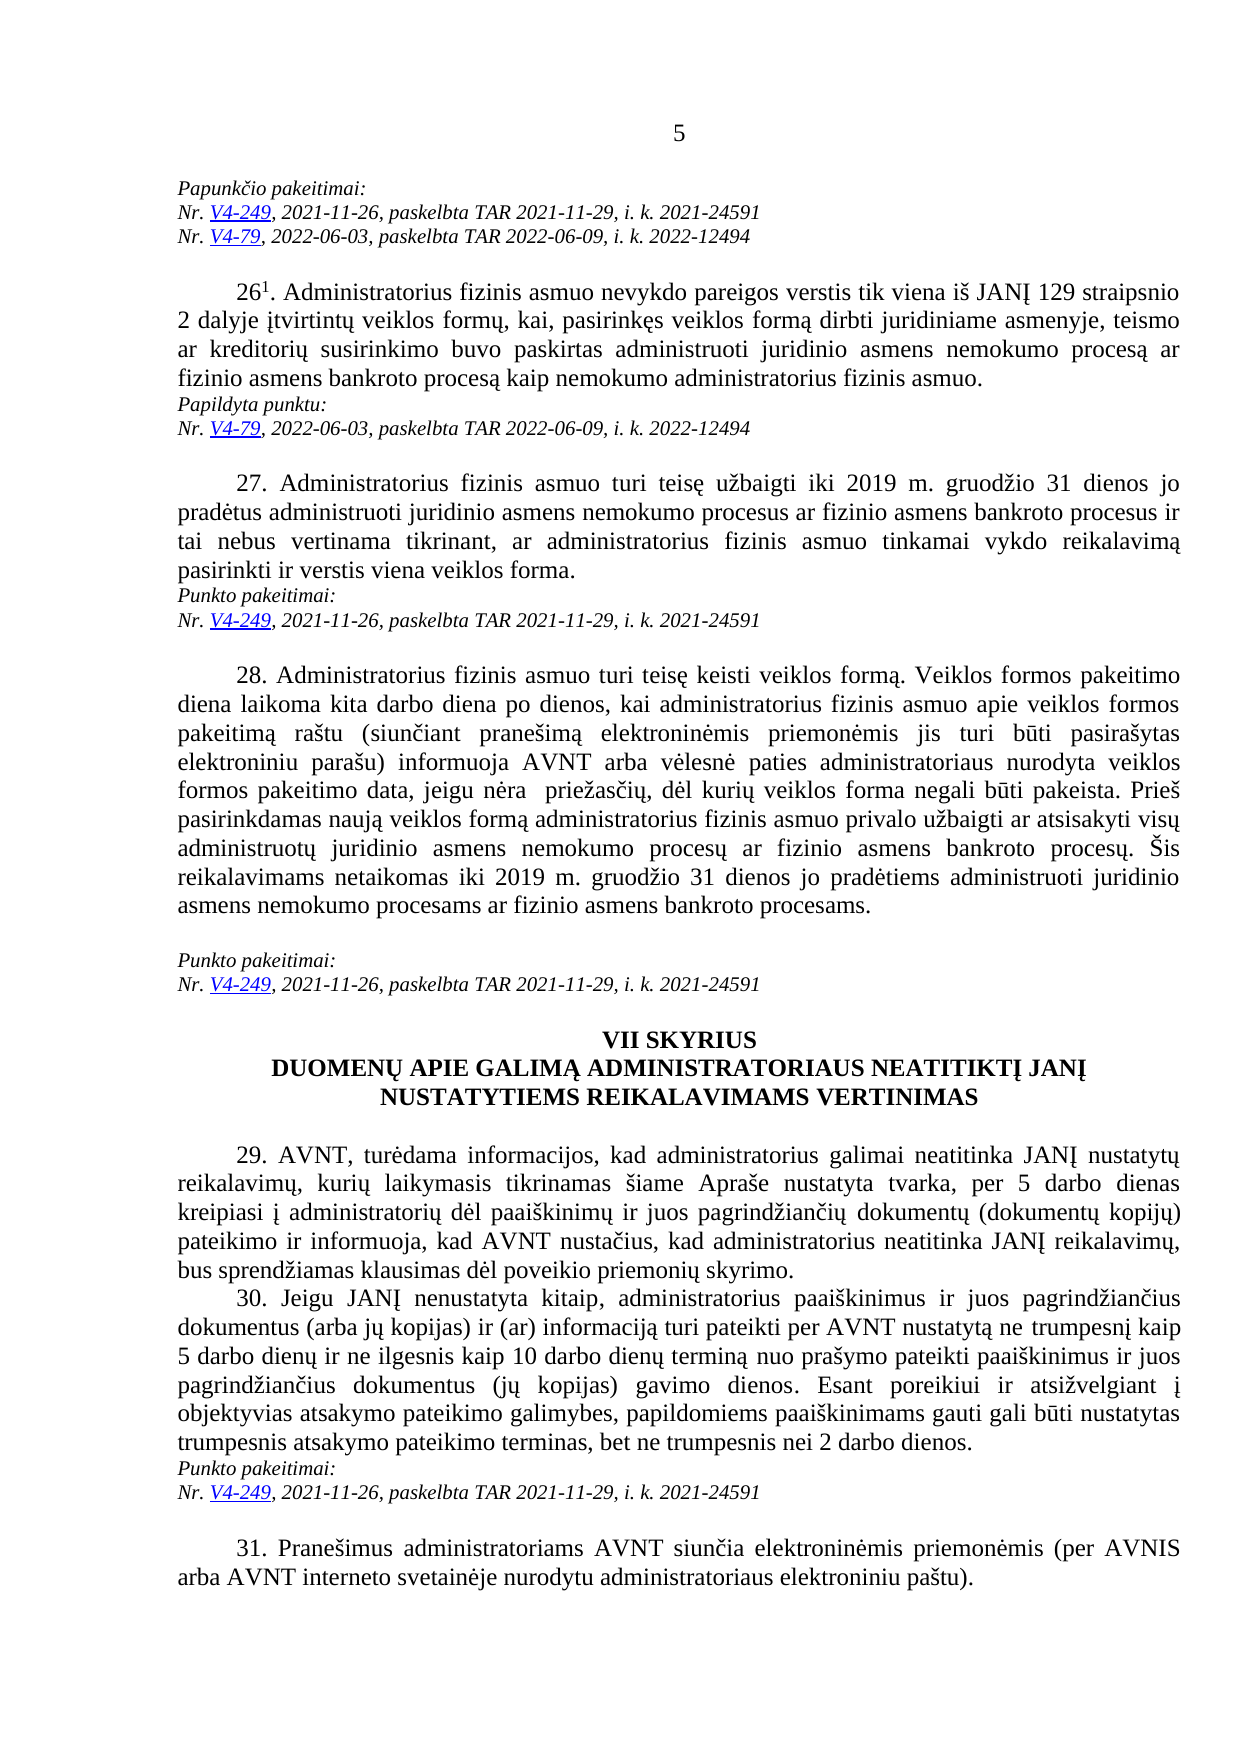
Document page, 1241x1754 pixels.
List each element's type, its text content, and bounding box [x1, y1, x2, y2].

text Nr. V4-249, 2021-11-26, paskelbta TAR 2021-11-29, i. k. 2021-24591 [177, 1480, 1181, 1504]
text 30. Jeigu JANĮ nenustatyta kitaip, administratorius paaiškinimus ir juos pagrindžiančius dokumentus (arba jų kopijas) ir (ar) informaciją turi pateikti per AVNT nustatytą ne trumpesnį kaip 5 darbo dienų ir ne ilgesnis kaip 10 darbo dienų terminą nuo prašymo pateikti paaiškinimus ir juos pagrindžiančius dokumentus (jų kopijas) gavimo dienos. Esant poreikiui ir atsižvelgiant į objektyvias atsakymo pateikimo galimybes, papildomiems paaiškinimams gauti gali būti nustatytas trumpesnis atsakymo pateikimo terminas, bet ne trumpesnis nei 2 darbo dienos. [177, 1283, 1181, 1456]
text Nr. V4-249, 2021-11-26, paskelbta TAR 2021-11-29, i. k. 2021-24591 [177, 607, 1181, 632]
text Nr. V4-79, 2022-06-03, paskelbta TAR 2022-06-09, i. k. 2022-12494 [177, 224, 1181, 248]
text Punkto pakeitimai: [177, 948, 1181, 972]
text Papildyta punktu: [177, 392, 1181, 416]
text Nr. V4-249, 2021-11-26, paskelbta TAR 2021-11-29, i. k. 2021-24591 [177, 200, 1181, 224]
text 31. Pranešimus administratoriams AVNT siunčia elektroninėmis priemonėmis (per AVNIS arba AVNT interneto svetainėje nurodytu administratoriaus elektroniniu paštu). [177, 1533, 1181, 1590]
text 28. Administratorius fizinis asmuo turi teisę keisti veiklos formą. Veiklos formos pakeitimo diena laikoma kita darbo diena po dienos, kai administratorius fizinis asmuo apie veiklos formos pakeitimą raštu (siunčiant pranešimą elektroninėmis priemonėmis jis turi būti pasirašytas elektroniniu parašu) informuoja AVNT arba vėlesnė paties administratoriaus nurodyta veiklos formos pakeitimo data, jeigu nėra priežasčių, dėl kurių veiklos forma negali būti pakeista. Prieš pasirinkdamas naują veiklos formą administratorius fizinis asmuo privalo užbaigti ar atsisakyti visų administruotų juridinio asmens nemokumo procesų ar fizinio asmens bankroto procesų. Šis reikalavimams netaikomas iki 2019 m. gruodžio 31 dienos jo pradėtiems administruoti juridinio asmens nemokumo procesams ar fizinio asmens bankroto procesams. [177, 660, 1181, 919]
text 261. Administratorius fizinis asmuo nevykdo pareigos verstis tik viena iš JANĮ 129 straipsnio 2 dalyje įtvirtintų veiklos formų, kai, pasirinkęs veiklos formą dirbti juridiniame asmenyje, teismo ar kreditorių susirinkimo buvo paskirtas administruoti juridinio asmens nemokumo procesą ar fizinio asmens bankroto procesą kaip nemokumo administratorius fizinis asmuo. [177, 277, 1181, 392]
text Nr. V4-249, 2021-11-26, paskelbta TAR 2021-11-29, i. k. 2021-24591 [177, 972, 1181, 996]
text Papunkčio pakeitimai: [177, 176, 1181, 200]
text DUOMENŲ APIE GALIMĄ ADMINISTRATORIAUS NEATITIKTĮ JANĮ NUSTATYTIEMS REIKALAVIMAMS VERTINIMAS [177, 1053, 1181, 1111]
text 29. AVNT, turėdama informacijos, kad administratorius galimai neatitinka JANĮ nustatytų reikalavimų, kurių laikymasis tikrinamas šiame Apraše nustatyta tvarka, per 5 darbo dienas kreipiasi į administratorių dėl paaiškinimų ir juos pagrindžiančių dokumentų (dokumentų kopijų) pateikimo ir informuoja, kad AVNT nustačius, kad administratorius neatitinka JANĮ reikalavimų, bus sprendžiamas klausimas dėl poveikio priemonių skyrimo. [177, 1140, 1181, 1283]
text VII SKYRIUS [177, 1025, 1181, 1053]
text Punkto pakeitimai: [177, 583, 1181, 607]
text 27. Administratorius fizinis asmuo turi teisę užbaigti iki 2019 m. gruodžio 31 dienos jo pradėtus administruoti juridinio asmens nemokumo procesus ar fizinio asmens bankroto procesus ir tai nebus vertinama tikrinant, ar administratorius fizinis asmuo tinkamai vykdo reikalavimą pasirinkti ir verstis viena veiklos forma. [177, 468, 1181, 583]
text Punkto pakeitimai: [177, 1456, 1181, 1480]
text Nr. V4-79, 2022-06-03, paskelbta TAR 2022-06-09, i. k. 2022-12494 [177, 416, 1181, 440]
